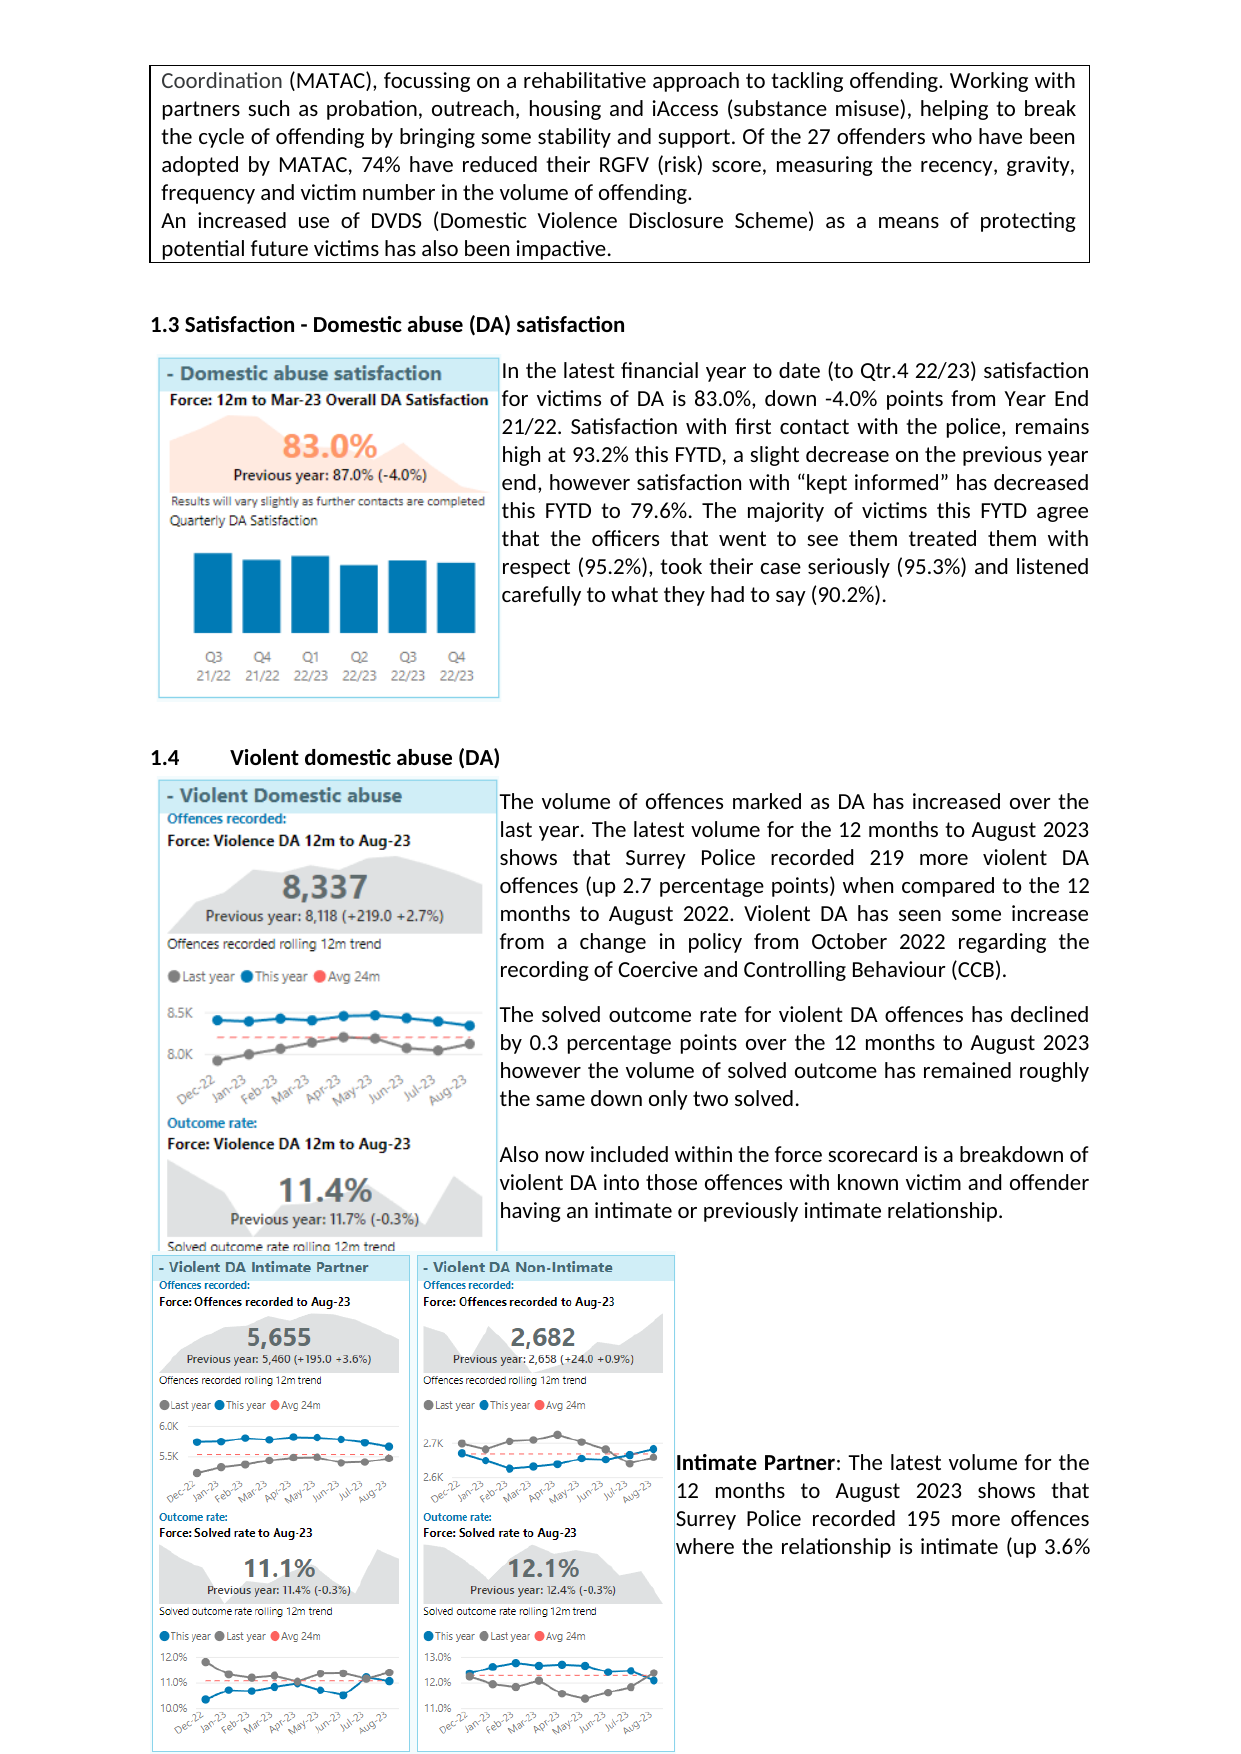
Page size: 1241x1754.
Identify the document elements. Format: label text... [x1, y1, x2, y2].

table_header Coordination (MATAC), focussing on a rehabilitative approach to tackling offending. Working with partners such as probation, outreach, housing and iAccess (substance misuse), helping to break the cycle of offending by bringing some stability and support. Of the 27 offenders who have been adopted by MATAC, 74% have reduced their RGFV (risk) score, measuring the recency, gravity, frequency and victim number in the volume of offending. An increased use of DVDS (Domestic Violence Disclosure Scheme) as a means of protecting potential future victims has also been impactive. [151, 66, 1089, 262]
text The solved outcome rate for violent DA offences has declined by 0.3 percentage points over the 12 months to August 2023 however the volume of solved outcome has remained roughly the same down only two solved. [500, 1000, 1090, 1112]
text 1.3 Satisfaction - Domestic abuse (DA) satisfaction [150, 310, 1090, 338]
text In the latest financial year to date (to Qtr.4 22/23) satisfaction for victims of DA is 83.0%, down -4.0% points from Year End 21/22. Satisfaction with first contact with the police, remains high at 93.2% this FYTD, a slight decrease on the previous year end, however satisfaction with “kept informed” has decreased this FYTD to 79.6%. The majority of victims this FYTD agree that the officers that went to see them treated them with respect (95.2%), took their case seriously (95.3%) and listened carefully to what they had to say (90.2%). [502, 356, 1090, 608]
text Also now included within the force scorecard is a breakdown of violent DA into those offences with known victim and offender having an intimate or previously intimate relationship. [500, 1140, 1090, 1224]
text 1.4 Violent domestic abuse (DA) [150, 743, 1090, 771]
text The volume of offences marked as DA has increased over the last year. The latest volume for the 12 months to August 2023 shows that Surrey Police recorded 219 more violent DA offences (up 2.7 percentage points) when compared to the 12 months to August 2022. Violent DA has seen some increase from a change in policy from October 2022 regarding the recording of Coercive and Controlling Behaviour (CCB). [500, 787, 1090, 983]
text Intimate Partner: The latest volume for the 12 months to August 2023 shows that Surrey Police recorded 195 more offences where the relationship is intimate (up 3.6% [676, 1448, 1090, 1560]
